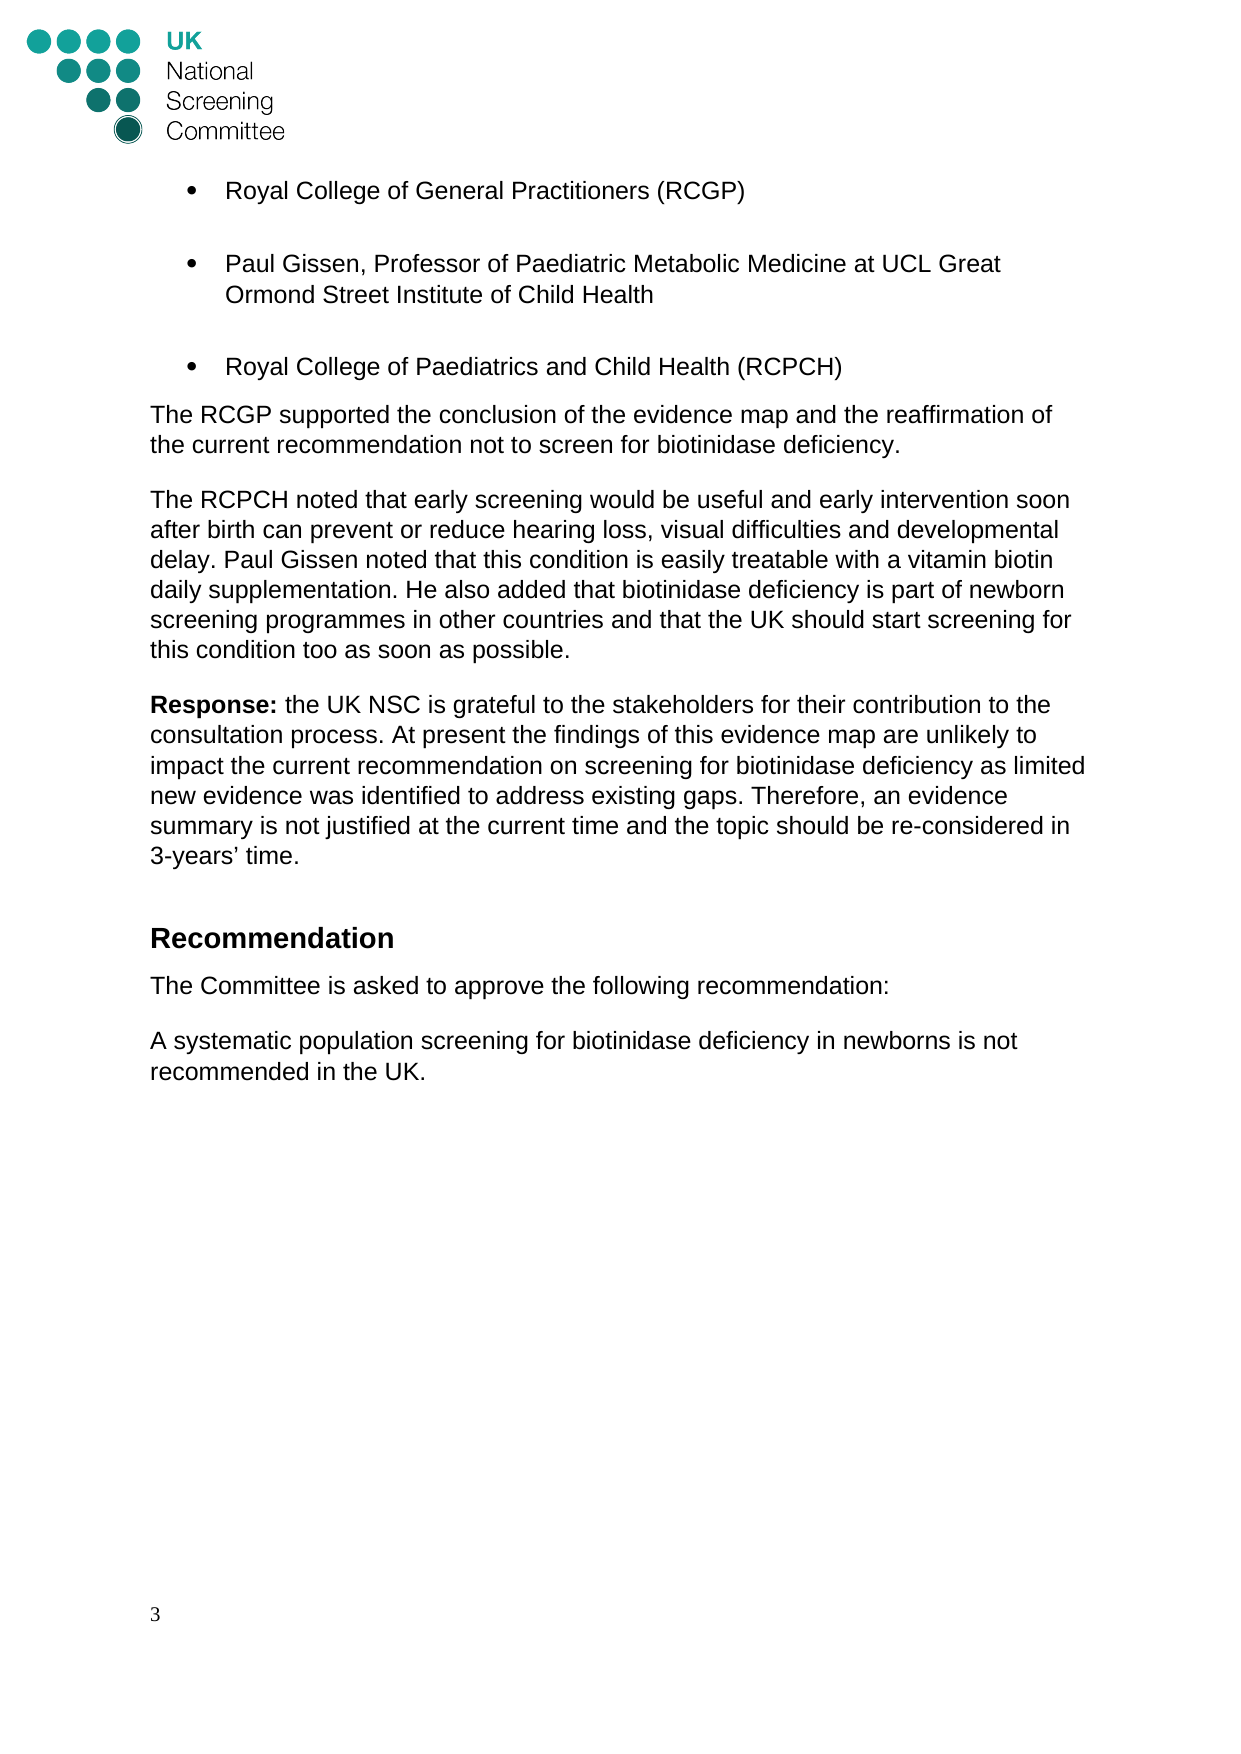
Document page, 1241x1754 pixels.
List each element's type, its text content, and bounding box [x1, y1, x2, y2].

subtitle Recommendation [150, 921, 1090, 954]
text Response: the UK NSC is grateful to the stakeholders for their contribution to the consultation process. At present the findings of this evidence map are unlikely to impact the current recommendation on screening for biotinidase deficiency as limited new evidence was identified to address existing gaps. Therefore, an evidence summary is not justified at the current time and the topic should be re-considered in 3-years’ time. [150, 690, 1090, 870]
text The Committee is asked to approve the following recommendation: [150, 971, 1090, 1000]
list Royal College of General Practitioners (RCGP) [187, 176, 1090, 205]
text The RCGP supported the conclusion of the evidence map and the reaffirmation of the current recommendation not to screen for biotinidase deficiency. [150, 399, 1090, 458]
text The RCPCH noted that early screening would be useful and early intervention soon after birth can prevent or reduce hearing loss, visual difficulties and developmental delay. Paul Gissen noted that this condition is easily treatable with a vitamin biotin daily supplementation. He also added that biotinidase deficiency is part of newborn screening programmes in other countries and that the UK should start screening for this condition too as soon as possible. [150, 485, 1090, 664]
text A systematic population screening for biotinidase deficiency in newborns is not recommended in the UK. [150, 1026, 1090, 1085]
list Paul Gissen, Professor of Paediatric Metabolic Medicine at UCL Great Ormond Street Institute of Child Health [187, 249, 1090, 308]
list Royal College of Paediatrics and Child Health (RCPCH) [187, 352, 1090, 381]
